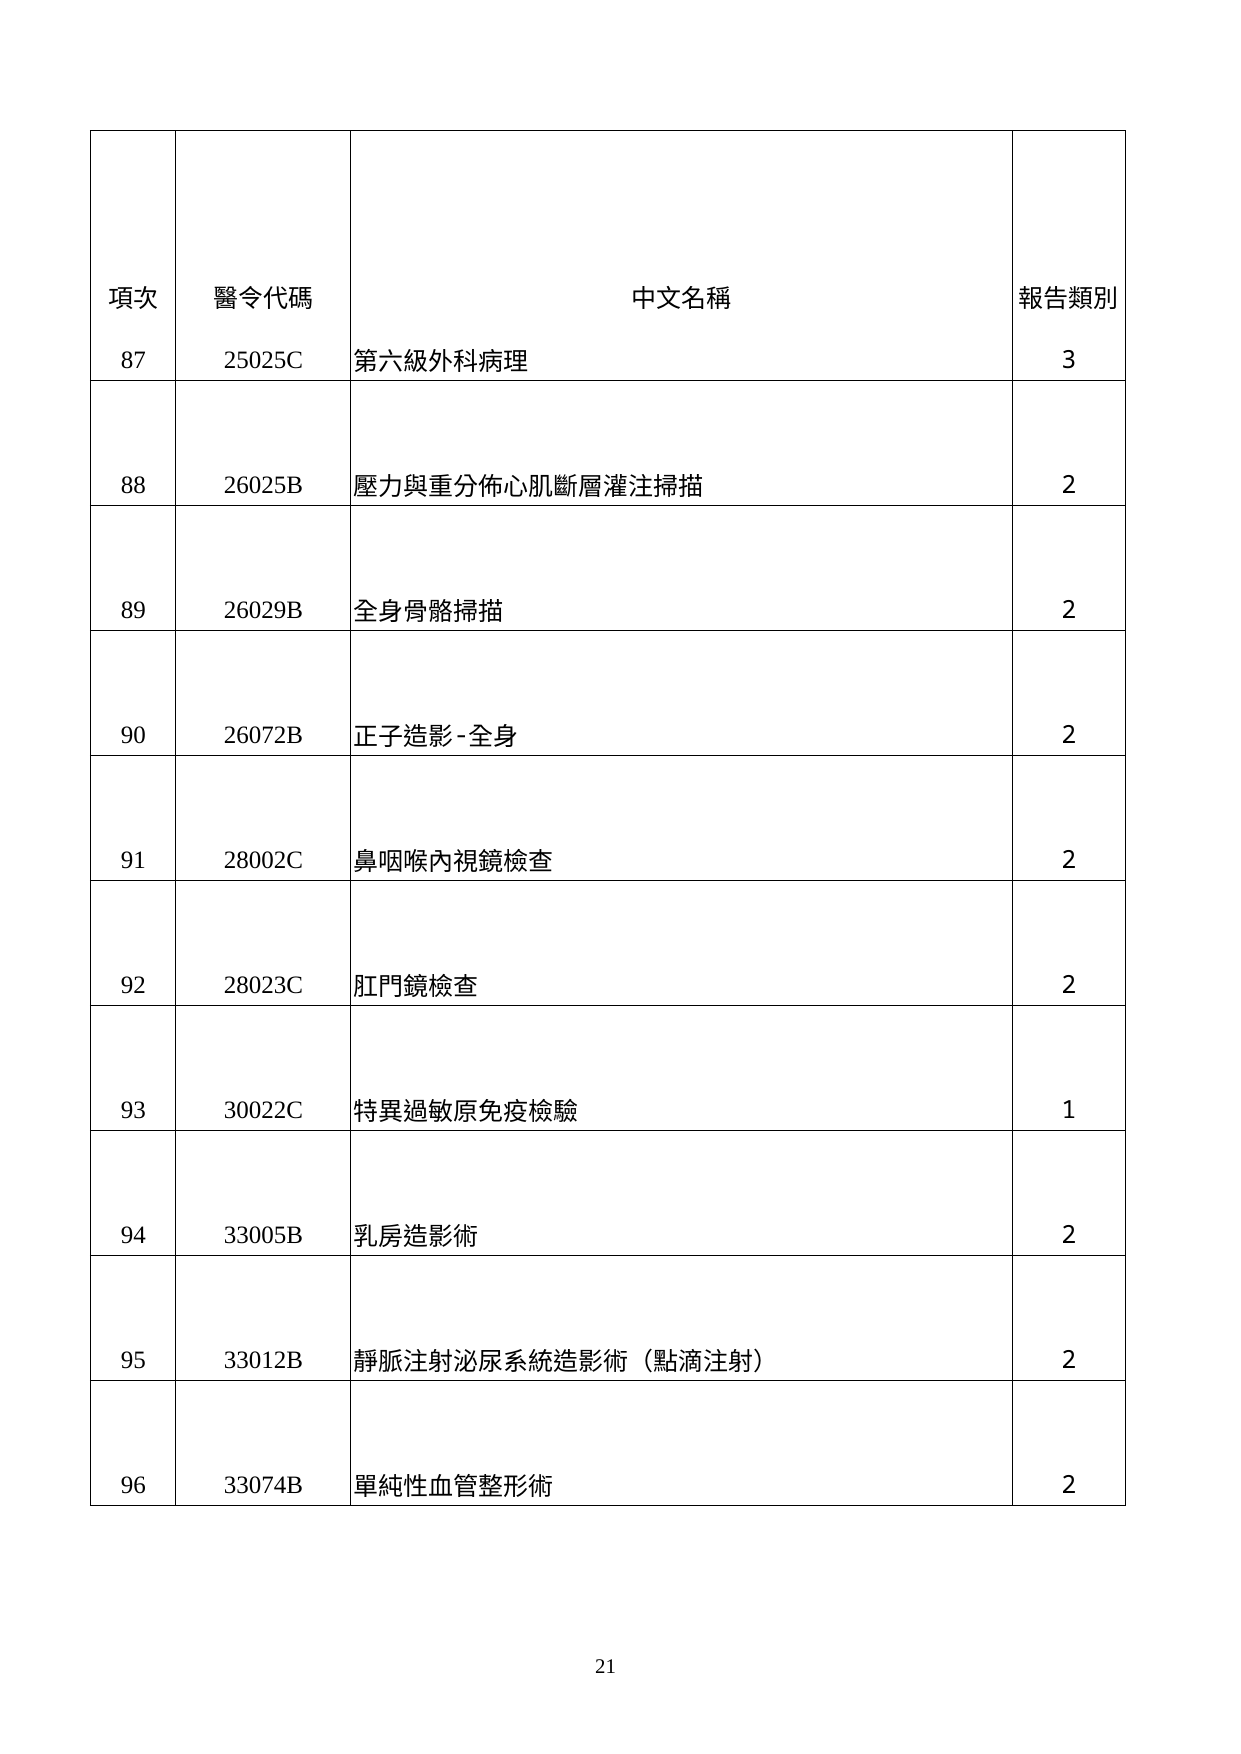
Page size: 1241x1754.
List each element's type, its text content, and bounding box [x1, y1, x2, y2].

table_header [91, 131, 175, 255]
table_cell 2 [1013, 756, 1125, 880]
table_cell 95 [91, 1256, 175, 1380]
table_cell [1126, 880, 1240, 1005]
table_cell 26029B [176, 506, 350, 630]
table_cell 33005B [176, 1131, 350, 1255]
table_cell 全身骨骼掃描 [351, 506, 1012, 630]
table_cell 91 [91, 756, 175, 880]
table_cell 靜脈注射泌尿系統造影術（點滴注射） [351, 1256, 1012, 1380]
table_header [1126, 130, 1240, 255]
table_cell 壓力與重分佈心肌斷層灌注掃描 [351, 381, 1012, 505]
table_cell 25025C [176, 255, 350, 380]
table_cell 28023C [176, 881, 350, 1005]
table_cell 單純性血管整形術 [351, 1381, 1012, 1505]
table_cell 2 [1013, 1381, 1125, 1505]
table_header [1013, 131, 1125, 255]
table_cell 92 [91, 881, 175, 1005]
table_cell [1126, 1130, 1240, 1255]
table_cell [1126, 630, 1240, 755]
table_cell [1126, 1005, 1240, 1130]
table_cell 33074B [176, 1381, 350, 1505]
table_cell 2 [1013, 631, 1125, 755]
table_cell 2 [1013, 1256, 1125, 1380]
table_cell 2 [1013, 506, 1125, 630]
table_cell 鼻咽喉內視鏡檢查 [351, 756, 1012, 880]
table_cell [1126, 1255, 1240, 1380]
table_cell 88 [91, 381, 175, 505]
table_cell 2 [1013, 1131, 1125, 1255]
table_cell 肛門鏡檢查 [351, 881, 1012, 1005]
table_cell 第六級外科病理 [351, 255, 1012, 380]
table_cell 正子造影-全身 [351, 631, 1012, 755]
table_cell 90 [91, 631, 175, 755]
table_cell 26072B [176, 631, 350, 755]
table_cell 乳房造影術 [351, 1131, 1012, 1255]
table_cell [1126, 505, 1240, 630]
table_cell 33012B [176, 1256, 350, 1380]
table_cell [1126, 380, 1240, 505]
table_cell 93 [91, 1006, 175, 1130]
table_header [176, 131, 350, 255]
table_cell [1126, 1380, 1240, 1505]
table_cell 特異過敏原免疫檢驗 [351, 1006, 1012, 1130]
table_cell 94 [91, 1131, 175, 1255]
table_cell 87 [91, 255, 175, 380]
table_cell 89 [91, 506, 175, 630]
table_cell [1126, 755, 1240, 880]
table_cell 3 [1013, 255, 1125, 380]
table_cell 2 [1013, 381, 1125, 505]
table_cell 96 [91, 1381, 175, 1505]
table_cell 2 [1013, 881, 1125, 1005]
table_cell 26025B [176, 381, 350, 505]
table_header [351, 131, 1012, 255]
table_cell 1 [1013, 1006, 1125, 1130]
table_cell 30022C [176, 1006, 350, 1130]
table_cell [1126, 255, 1240, 380]
table_cell 28002C [176, 756, 350, 880]
